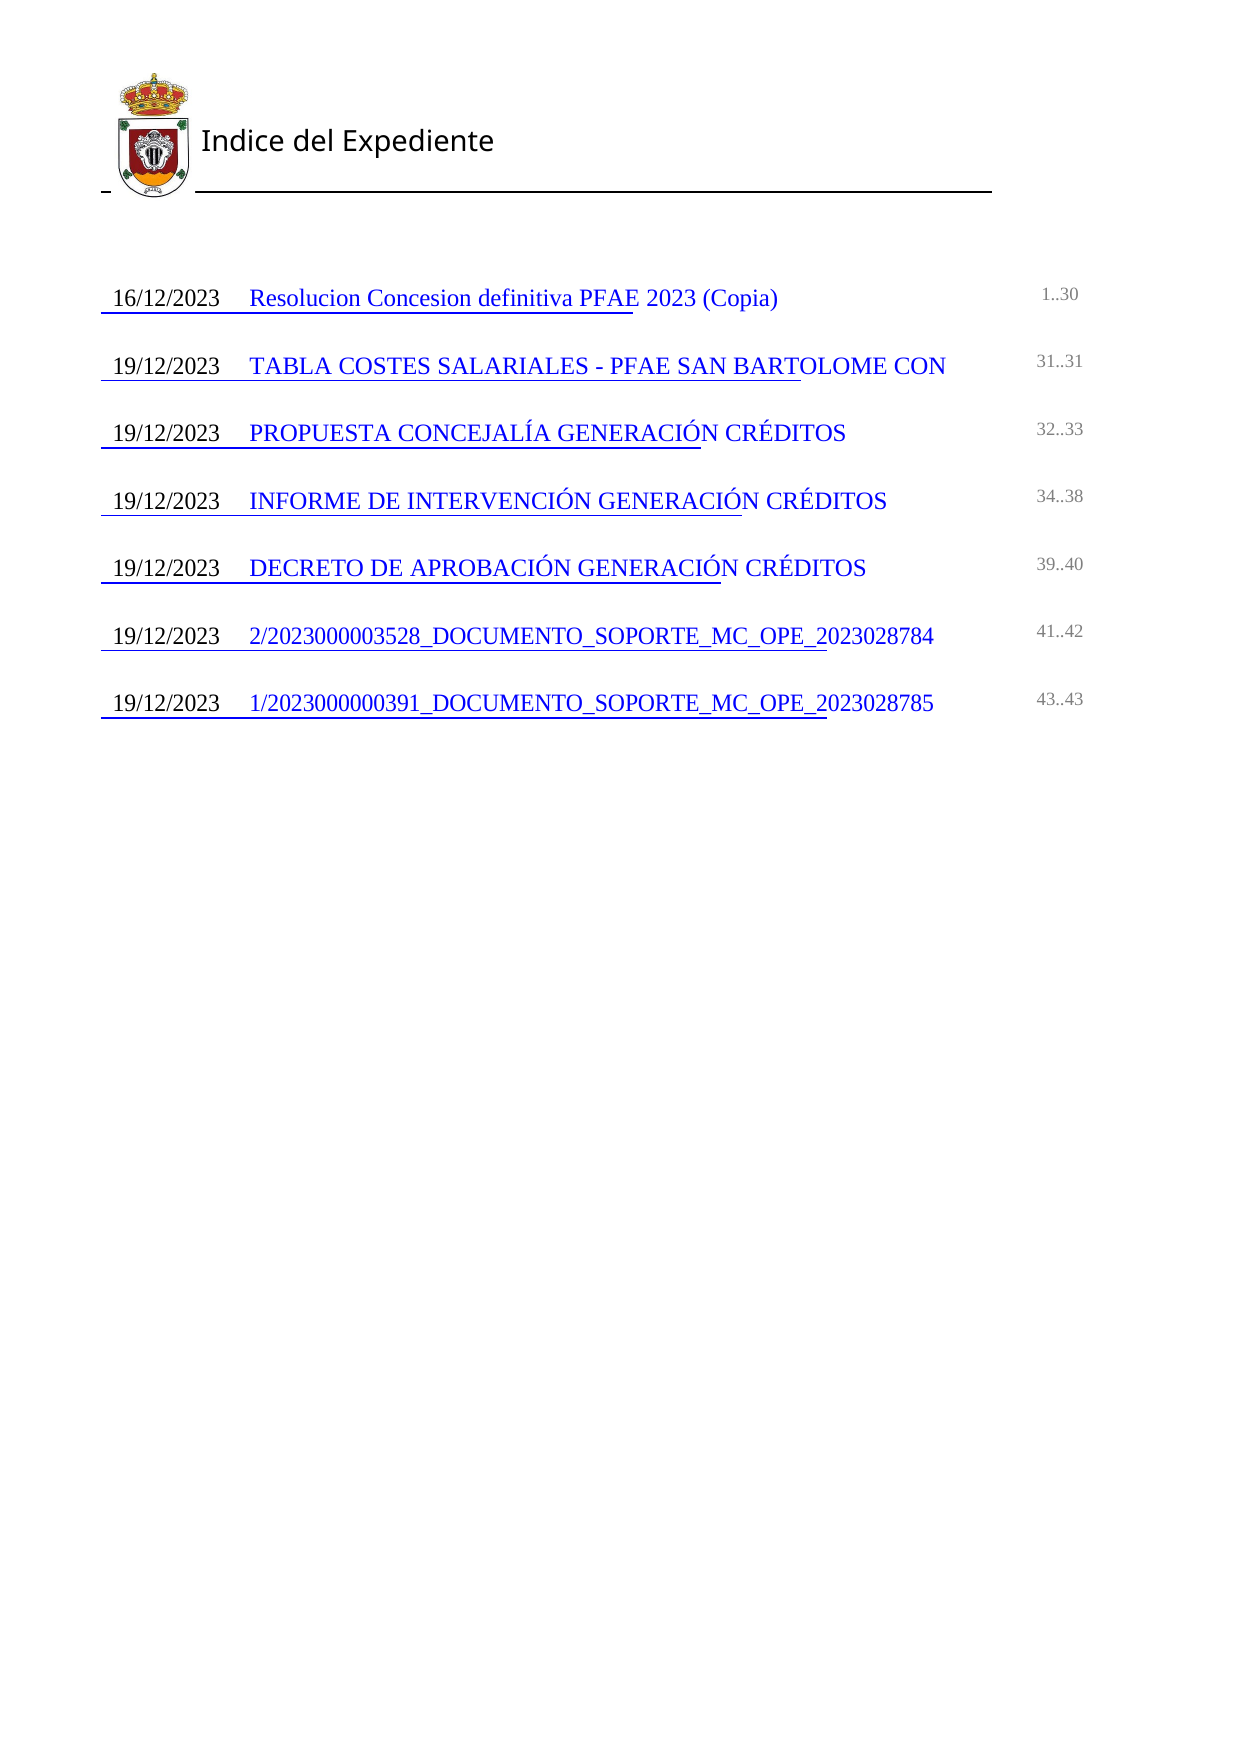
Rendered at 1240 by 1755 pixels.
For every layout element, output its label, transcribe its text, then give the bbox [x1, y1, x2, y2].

text Indice del Expediente [201, 121, 1135, 160]
text 19/12/2023 TABLA COSTES SALARIALES - PFAE SAN BARTOLOME CON 31..31 [112, 350, 1135, 380]
text 19/12/2023 INFORME DE INTERVENCIÓN GENERACIÓN CRÉDITOS 34..38 [112, 485, 1135, 515]
text 19/12/2023 DECRETO DE APROBACIÓN GENERACIÓN CRÉDITOS 39..40 [112, 552, 1135, 582]
text 16/12/2023 Resolucion Concesion definitiva PFAE 2023 (Copia) 1..30 [112, 282, 1135, 312]
text 19/12/2023 1/2023000000391_DOCUMENTO_SOPORTE_MC_OPE_2023028785 43..43 [112, 687, 1135, 717]
text 19/12/2023 2/2023000003528_DOCUMENTO_SOPORTE_MC_OPE_2023028784 41..42 [112, 620, 1135, 650]
text 19/12/2023 PROPUESTA CONCEJALÍA GENERACIÓN CRÉDITOS 32..33 [112, 417, 1135, 447]
